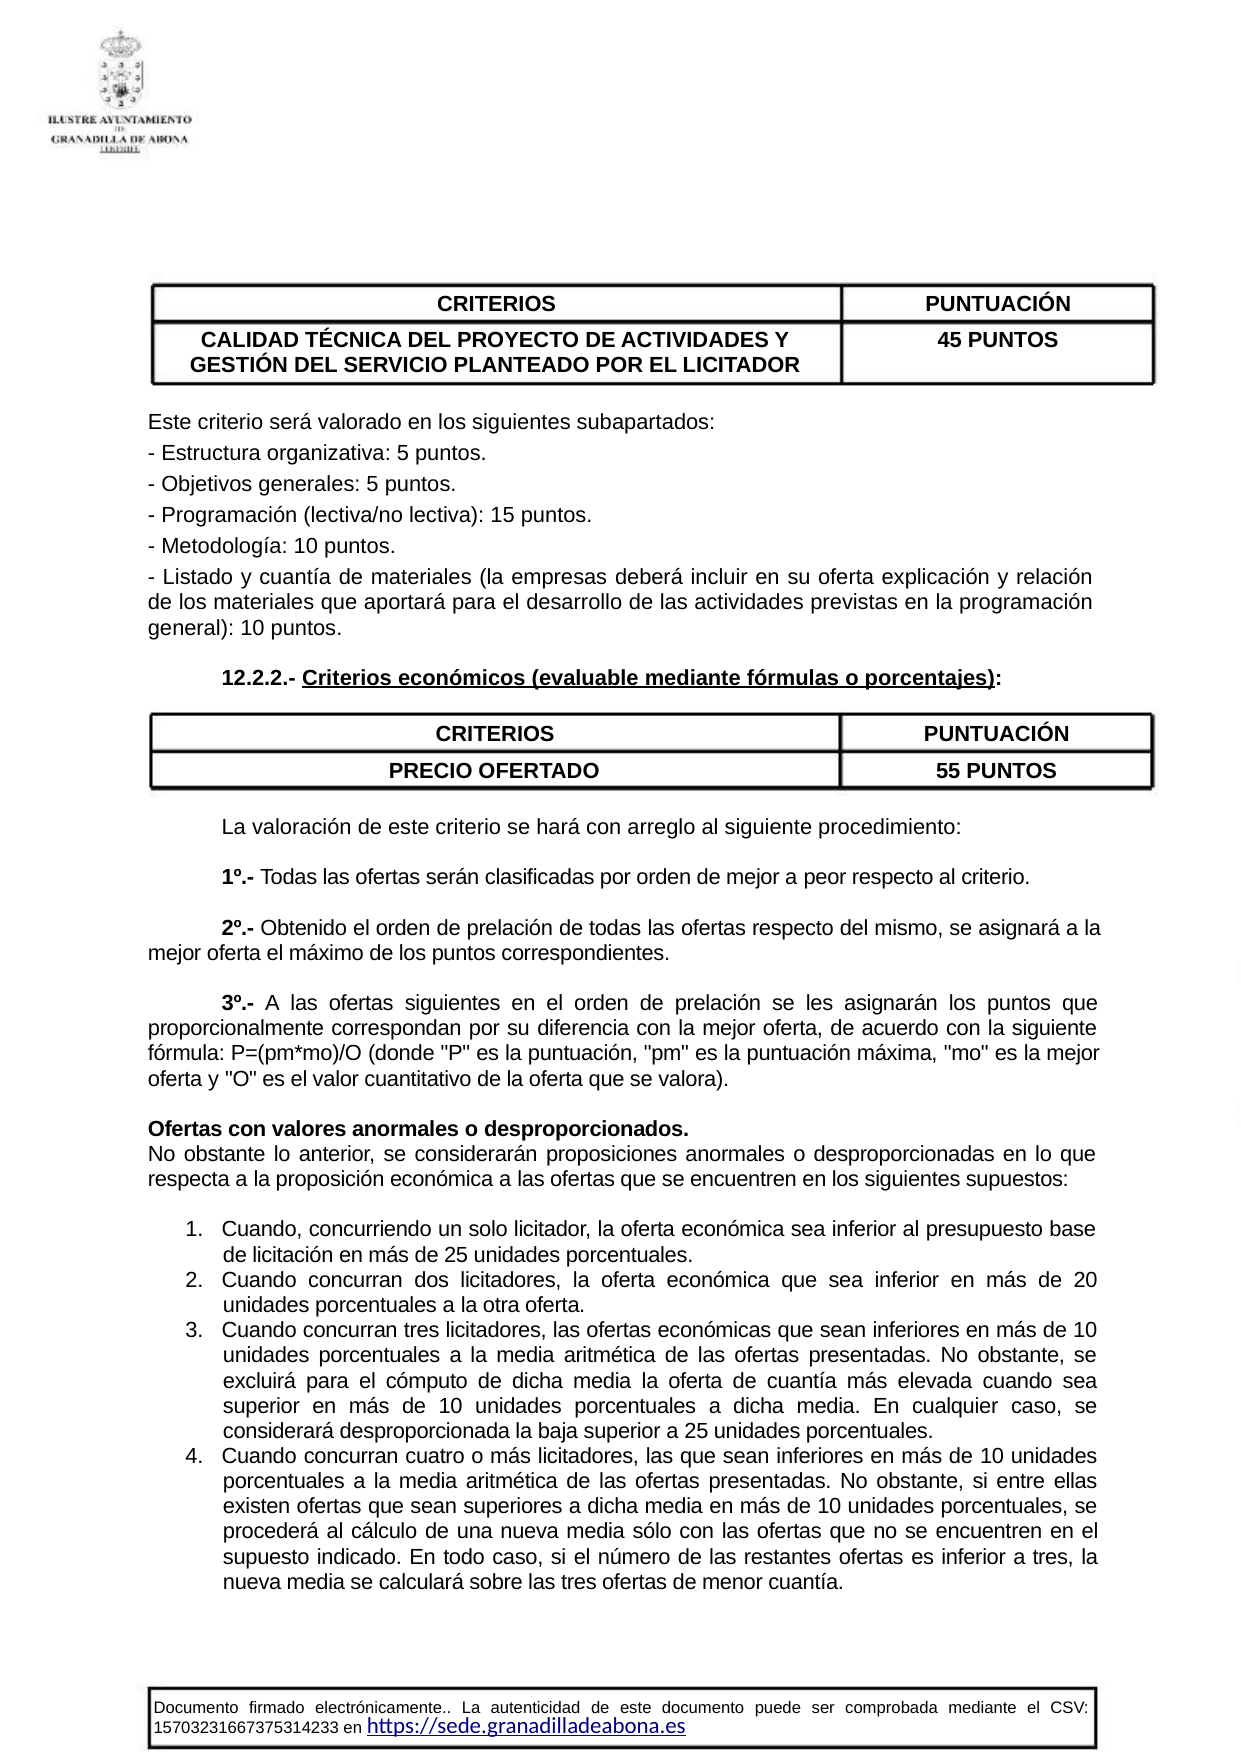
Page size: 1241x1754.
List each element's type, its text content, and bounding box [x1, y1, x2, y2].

text procederá al cálculo de una nueva media sólo con las ofertas que no se encuentren en el [223, 1519, 1118, 1544]
text 2º.- Obtenido el orden de prelación de todas las ofertas respecto del mismo, se asignará a la [221, 915, 1118, 940]
text 3 [185, 1318, 197, 1342]
text general): 10 puntos. [148, 615, 1117, 640]
text 12.2.2.- Criterios económicos (evaluable mediante fórmulas o porcentajes): [221, 666, 1027, 690]
text - [148, 472, 161, 496]
text La valoración de este criterio se hará con arreglo al siguiente procedimiento: [221, 815, 987, 839]
text Estructura organizativa: 5 puntos. [161, 441, 618, 465]
text 3º.- A las ofertas siguientes en el orden de prelación se les asignarán los puntos que [221, 991, 1118, 1015]
text 55 PUNTOS [936, 758, 1075, 783]
text PUNTUACIÓN [924, 722, 1091, 746]
text 1º.- Todas las ofertas serán clasificadas por orden de mejor a peor respecto al criterio. [221, 865, 1056, 889]
text - [148, 441, 161, 465]
text de licitación en más de 25 unidades porcentuales. [223, 1242, 1118, 1267]
text CRITERIOS [435, 722, 572, 746]
text nueva media se calculará sobre las tres ofertas de menor cuantía. [223, 1570, 1118, 1594]
text respecta a la proposición económica a las ofertas que se encuentren en los siguientes supuestos: [148, 1167, 1118, 1192]
text Programación (lectiva/no lectiva): 15 puntos. [161, 503, 618, 527]
text - [148, 565, 180, 590]
text excluirá para el cómputo de dicha media la oferta de cuantía más elevada cuando sea [223, 1368, 1118, 1393]
text proporcionalmente correspondan por su diferencia con la mejor oferta, de acuerdo con la siguiente [148, 1016, 1118, 1041]
text unidades porcentuales a la media aritmética de las ofertas presentadas. No obstante, se [223, 1343, 1118, 1368]
text CRITERIOS [437, 291, 574, 316]
text superior en más de 10 unidades porcentuales a dicha media. En cualquier caso, se [223, 1394, 1118, 1418]
text existen ofertas que sean superiores a dicha media en más de 10 unidades porcentuales, se [223, 1494, 1118, 1518]
text - [148, 503, 161, 527]
text oferta y "O" es el valor cuantitativo de la oferta que se valora). [148, 1066, 1118, 1091]
text 4 [185, 1460, 197, 1468]
text Ofertas con valores anormales o desproporcionados. [148, 1117, 1118, 1141]
text mejor oferta el máximo de los puntos correspondientes. [148, 941, 694, 965]
text de los materiales que aportará para el desarrollo de las actividades previstas en la programación [148, 590, 1117, 614]
text GESTIÓN DEL SERVICIO PLANTEADO POR EL LICITADOR [189, 353, 828, 378]
text Objetivos generales: 5 puntos. [161, 472, 618, 496]
text 2 [185, 1268, 197, 1292]
text unidades porcentuales a la otra oferta. [223, 1293, 1118, 1317]
text porcentuales a la media aritmética de las ofertas presentadas. No obstante, si entre ellas [223, 1469, 1118, 1493]
text fórmula: P=(pm*mo)/O (donde "P" es la puntuación, "pm" es la puntuación máxima, "mo" es la mejor [148, 1041, 1118, 1066]
text 15703231667375314233 en https://sede.granadilladeabona.es [153, 1718, 1113, 1737]
text PUNTUACIÓN [925, 291, 1093, 316]
text 4 [188, 1450, 193, 1458]
text considerará desproporcionada la baja superior a 25 unidades porcentuales. [223, 1419, 1118, 1443]
text 4 [185, 1444, 197, 1458]
text . Cuando, concurriendo un solo licitador, la oferta económica sea inferior al presupuesto base [197, 1217, 1118, 1242]
text Listado y cuantía de materiales (la empresas deberá incluir en su oferta explicación y relación [162, 565, 1117, 589]
text No obstante lo anterior, se considerarán proposiciones anormales o desproporcionadas en lo que [148, 1142, 1118, 1166]
text - [148, 534, 161, 558]
text . Cuando concurran tres licitadores, las ofertas económicas que sean inferiores en más de 10 [197, 1318, 1118, 1342]
text Este criterio será valorado en los siguientes subapartados: [148, 409, 740, 434]
text Metodología: 10 puntos. [161, 534, 618, 558]
text Documento firmado electrónicamente.. La autenticidad de este documento puede ser comprobada mediante el CSV: [153, 1699, 1113, 1718]
text PRECIO OFERTADO [388, 758, 626, 783]
text CALIDAD TÉCNICA DEL PROYECTO DE ACTIVIDADES Y [201, 328, 828, 352]
text . Cuando concurran dos licitadores, la oferta económica que sea inferior en más de 20 [197, 1268, 1118, 1292]
text supuesto indicado. En todo caso, si el número de las restantes ofertas es inferior a tres, la [223, 1544, 1118, 1569]
text 1 [185, 1217, 197, 1242]
text 45 PUNTOS [937, 328, 1093, 353]
text . Cuando concurran cuatro o más licitadores, las que sean inferiores en más de 10 unidades [197, 1444, 1118, 1468]
